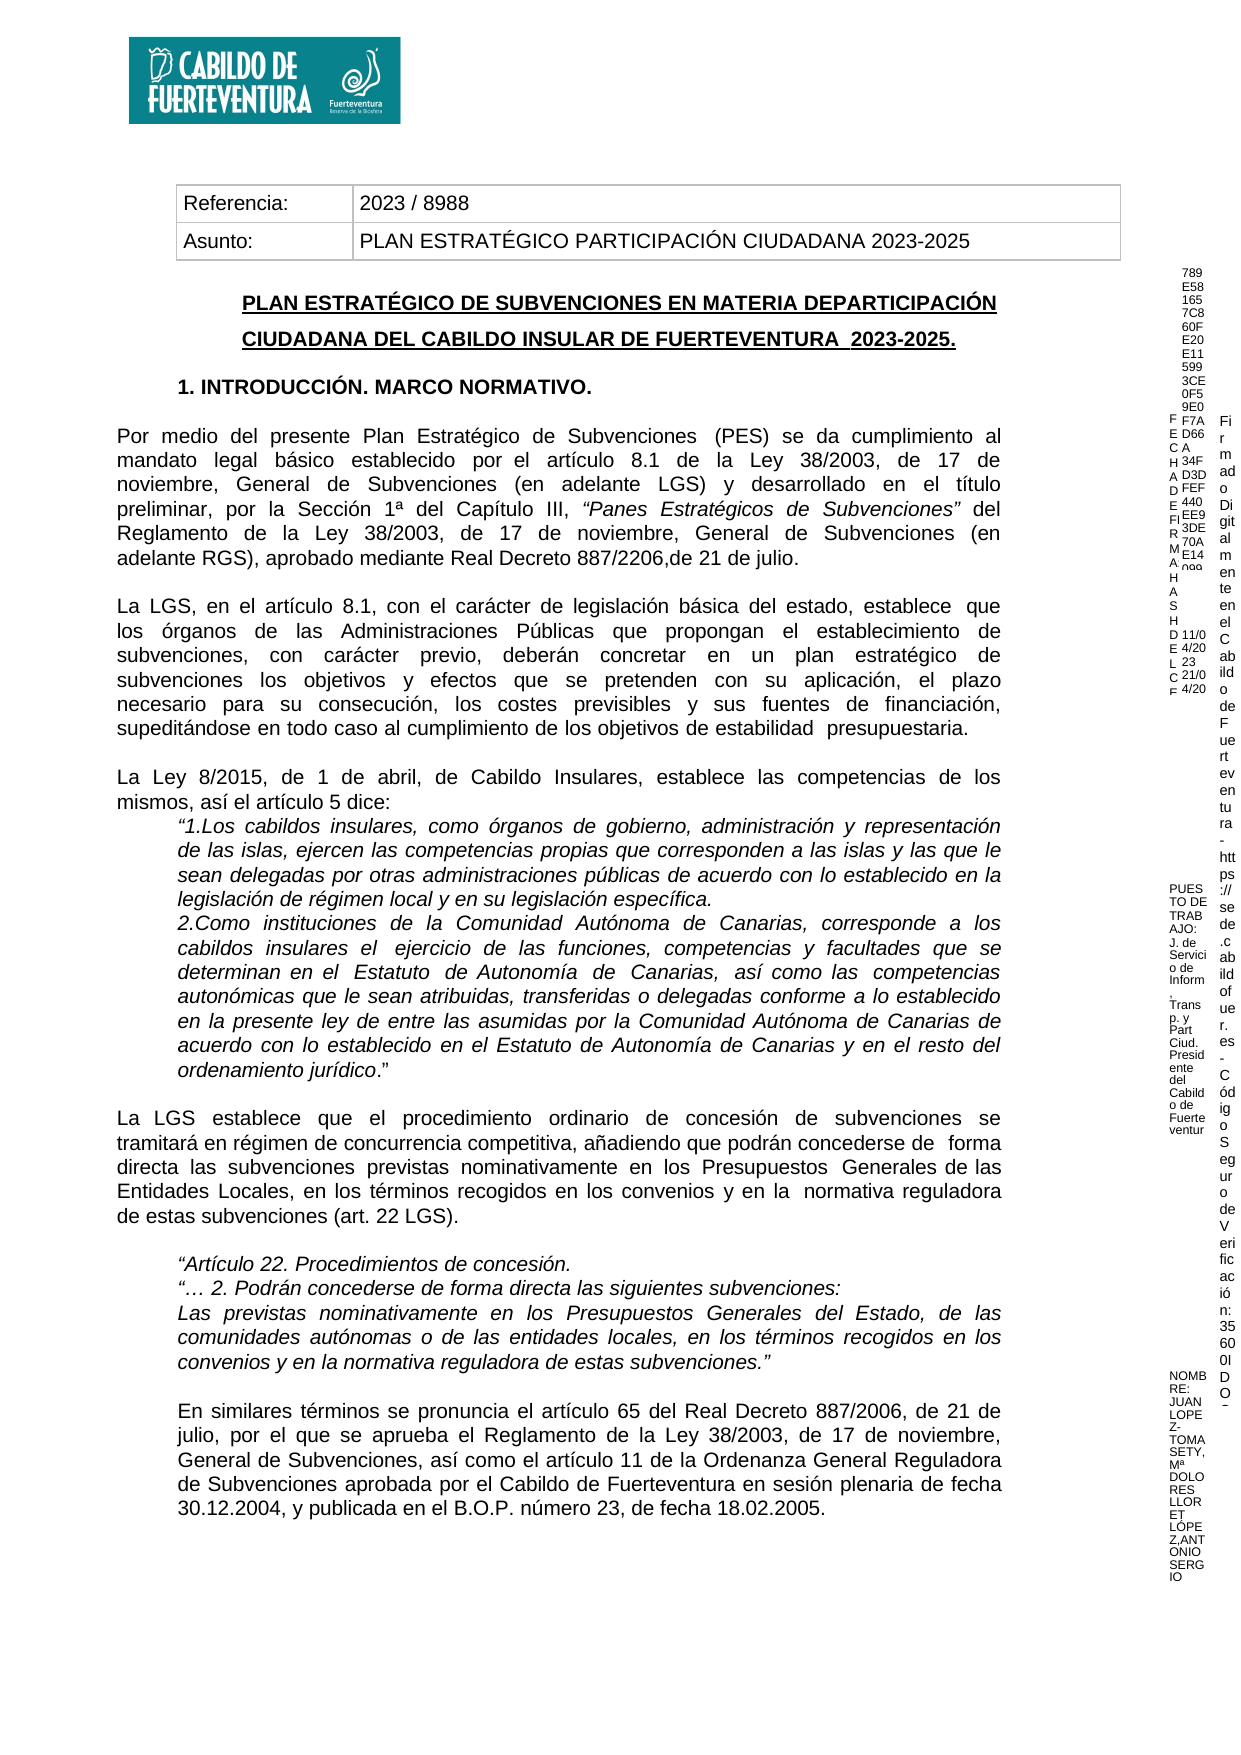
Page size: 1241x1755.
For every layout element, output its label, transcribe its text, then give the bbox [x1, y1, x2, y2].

text “1.Los cabildos insulares, como órganos de gobierno, administración y representación de las islas, ejercen las competencias propias que corresponden a las islas y las que le sean delegadas por otras administraciones públicas de acuerdo con lo establecido en la legislación de régimen local y en su legislación específica. [177, 814, 1001, 911]
text En similares términos se pronuncia el artículo 65 del Real Decreto 887/2006, de 21 de julio, por el que se aprueba el Reglamento de la Ley 38/2003, de 17 de noviembre, General de Subvenciones, así como el artículo 11 de la Ordenanza General Reguladora de Subvenciones aprobada por el Cabildo de Fuerteventura en sesión plenaria de fecha 30.12.2004, y publicada en el B.O.P. número 23, de fecha 18.02.2005. [177, 1399, 1002, 1520]
text 2.Como instituciones de la Comunidad Autónoma de Canarias, corresponde a los cabildos insulares el ejercicio de las funciones, competencias y facultades que se determinan en el Estatuto de Autonomía de Canarias, así como las competencias autonómicas que le sean atribuidas, transferidas o delegadas conforme a lo establecido en la presente ley de entre las asumidas por la Comunidad Autónoma de Canarias de acuerdo con lo establecido en el Estatuto de Autonomía de Canarias y en el resto del ordenamiento jurídico.” [177, 911, 1001, 1081]
table_cell PLAN ESTRATÉGICO PARTICIPACIÓN CIUDADANA 2023-2025 [354, 223, 1120, 259]
text Las previstas nominativamente en los Presupuestos Generales del Estado, de las comunidades autónomas o de las entidades locales, en los términos recogidos en los convenios y en la normativa reguladora de estas subvenciones.” [177, 1301, 1001, 1374]
text 34FD3DFEF440EE93DE70AE140996B1C6668F08F5 [1182, 455, 1209, 570]
text J. de Servicio de Inform, Transp. y Part Ciud. Presidente del Cabildo de Fuerteventura [1169, 937, 1207, 1136]
text [1167, 1369, 1209, 1606]
text 789E581657C860FE20E115993CE0F59E0F7AD66A [1182, 267, 1209, 455]
text NOMBRE: [1169, 1369, 1209, 1396]
text 11/04/2023 [1182, 629, 1209, 669]
text FECHA DE FIRMA: HASH DEL CERTIFICADO: [1169, 412, 1184, 695]
text 21/04/2023 [1182, 669, 1209, 695]
text “Artículo 22. Procedimientos de concesión. [177, 1252, 1217, 1276]
text [1209, 375, 1241, 399]
text 1. INTRODUCCIÓN. MARCO NORMATIVO. [177, 375, 1179, 399]
text La LGS, en el artículo 8.1, con el carácter de legislación básica del estado, establece que los órganos de las Administraciones Públicas que propongan el establecimiento de subvenciones, con carácter previo, deberán concretar en un plan estratégico de subvenciones los objetivos y efectos que se pretenden con su aplicación, el plazo necesario para su consecución, los costes previsibles y sus fuentes de financiación, supeditándose en todo caso al cumplimiento de los objetivos de estabilidad presupuestaria. [117, 594, 1001, 740]
table_cell Asunto: [177, 223, 352, 259]
table_header Referencia: [177, 186, 352, 222]
text PUESTO DE TRABAJO: [1169, 882, 1209, 936]
text La Ley 8/2015, de 1 de abril, de Cabildo Insulares, establece las competencias de los mismos, así el artículo 5 dice: [117, 765, 1001, 813]
text Firmado Digitalmente en el Cabildo de Fuerteventura - https://sede.cabildofuer.es - Código Seguro de Verificación: 35600IDOC225CC9E6B5EFE5641A0 [1219, 412, 1236, 1405]
text Por medio del presente Plan Estratégico de Subvenciones (PES) se da cumplimiento al mandato legal básico establecido por el artículo 8.1 de la Ley 38/2003, de 17 de noviembre, General de Subvenciones (en adelante LGS) y desarrollado en el título preliminar, por la Sección 1ª del Capítulo III, “Panes Estratégicos de Subvenciones” del Reglamento de la Ley 38/2003, de 17 de noviembre, General de Subvenciones (en adelante RGS), aprobado mediante Real Decreto 887/2206,de 21 de julio. [117, 423, 1001, 569]
text “… 2. Podrán concederse de forma directa las siguientes subvenciones: [177, 1277, 1217, 1301]
subtitle CIUDADANA DEL CABILDO INSULAR DE FUERTEVENTURA 2023-2025. [242, 266, 1209, 570]
table_header 2023 / 8988 [354, 186, 1120, 222]
text JUAN LOPEZ-TOMASETY,Mª DOLORES LLORET LÓPEZ,ANTONIO SERGIO [1169, 1397, 1207, 1584]
text La LGS establece que el procedimiento ordinario de concesión de subvenciones se tramitará en régimen de concurrencia competitiva, añadiendo que podrán concederse de forma directa las subvenciones previstas nominativamente en los Presupuestos Generales de las Entidades Locales, en los términos recogidos en los convenios y en la normativa reguladora de estas subvenciones (art. 22 LGS). [117, 1106, 1002, 1228]
